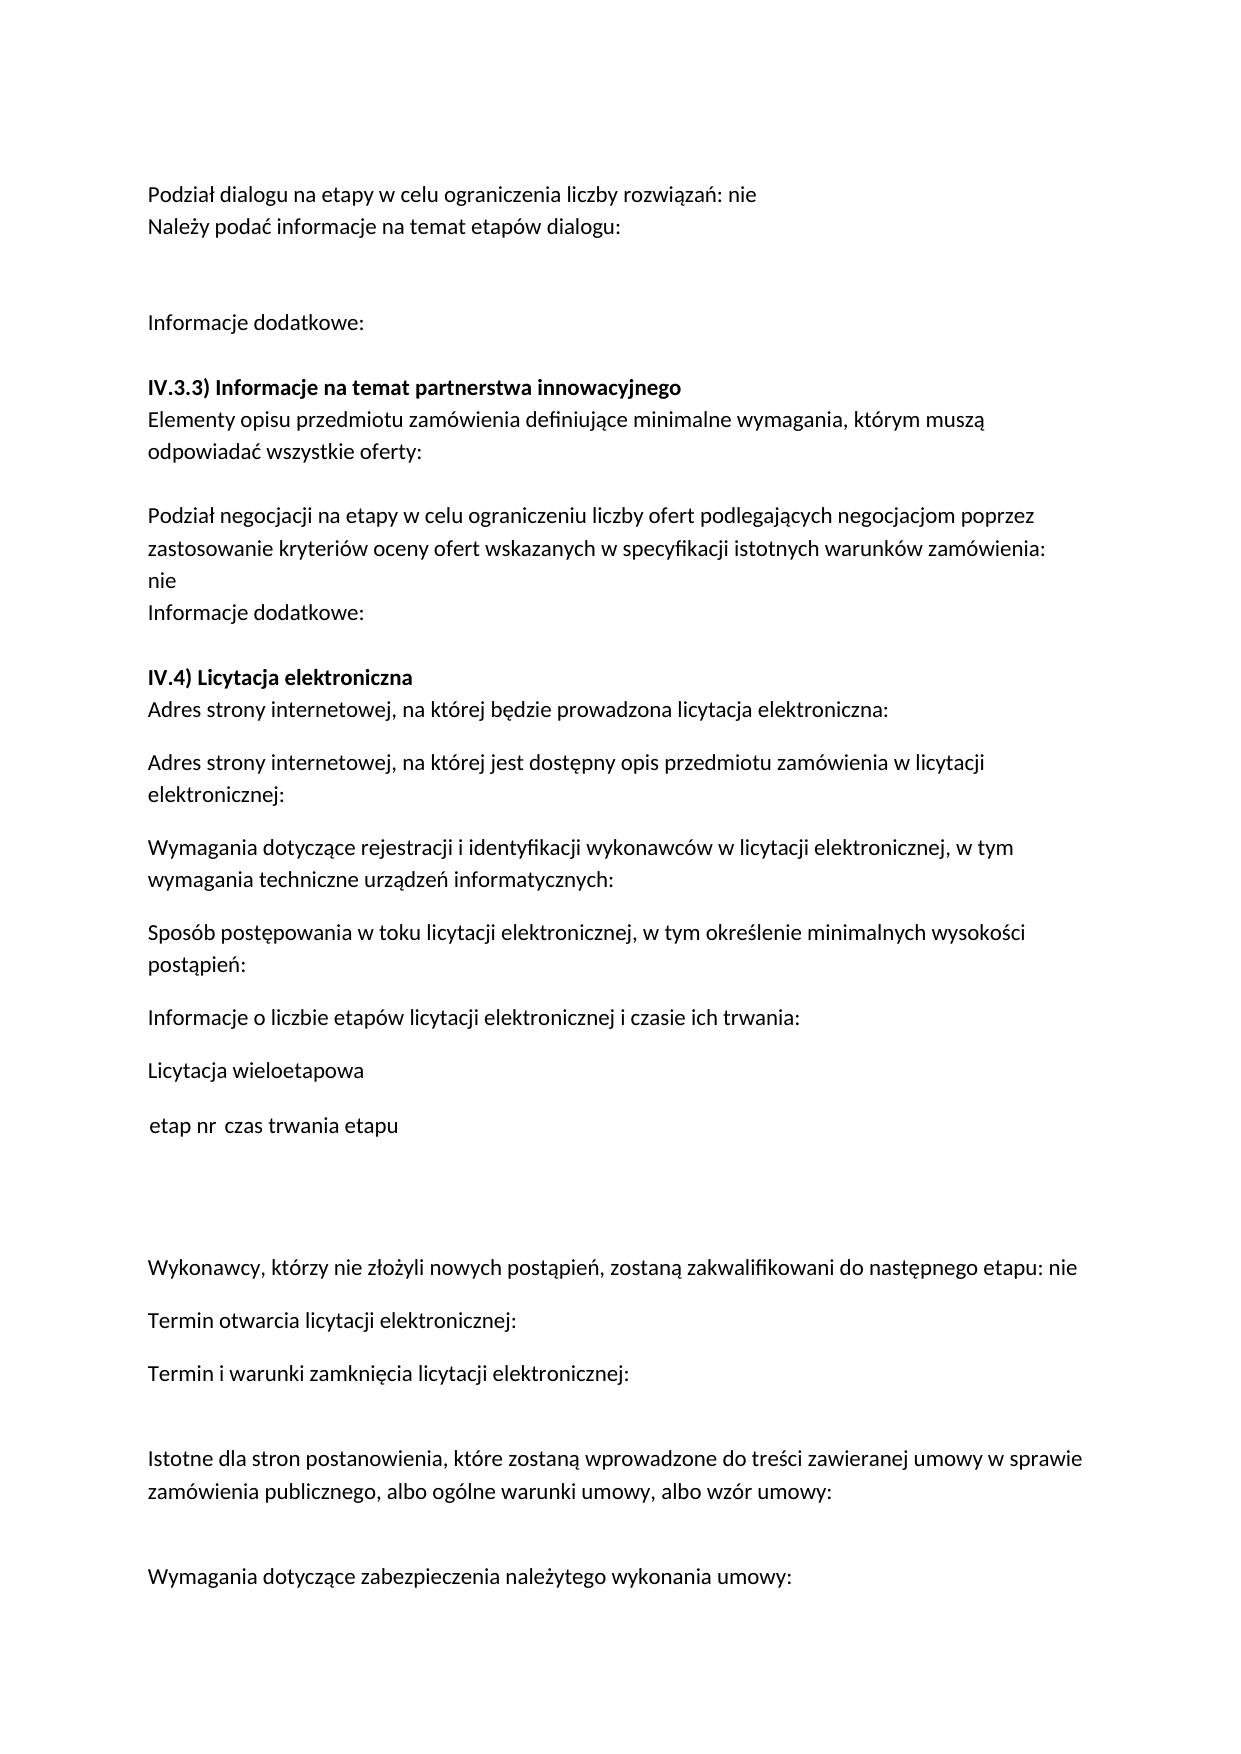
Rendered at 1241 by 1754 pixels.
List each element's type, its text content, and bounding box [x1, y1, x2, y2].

text Wymagania dotyczące zabezpieczenia należytego wykonania umowy: [148, 1530, 1093, 1590]
text Informacje o liczbie etapów licytacji elektronicznej i czasie ich trwania: [148, 1003, 1093, 1031]
table_cell [148, 1165, 223, 1221]
table_header etap nr [148, 1110, 223, 1165]
text Wymagania dotyczące rejestracji i identyfikacji wykonawców w licytacji elektronicznej, w tym wymagania techniczne urządzeń informatycznych: [148, 833, 1093, 893]
text Wykonawcy, którzy nie złożyli nowych postąpień, zostaną zakwalifikowani do następnego etapu: nie [148, 1221, 1093, 1281]
text Podział dialogu na etapy w celu ograniczenia liczby rozwiązań: nie Należy podać informacje na temat etapów dialogu: Informacje dodatkowe: IV.3.3) Informacje na temat partnerstwa innowacyjnego Elementy opisu przedmiotu zamówienia definiujące minimalne wymagania, którym muszą odpowiadać wszystkie oferty: Podział negocjacji na etapy w celu ograniczeniu liczby ofert podlegających negocjacjom poprzez zastosowanie kryteriów oceny ofert wskazanych w specyfikacji istotnych warunków zamówienia: nie Informacje dodatkowe: IV.4) Licytacja elektroniczna Adres strony internetowej, na której będzie prowadzona licytacja elektroniczna: [148, 148, 1093, 723]
text Adres strony internetowej, na której jest dostępny opis przedmiotu zamówienia w licytacji elektronicznej: [148, 748, 1093, 808]
text Termin i warunki zamknięcia licytacji elektronicznej: [148, 1359, 1093, 1387]
text Licytacja wieloetapowa [148, 1056, 1093, 1084]
text Sposób postępowania w toku licytacji elektronicznej, w tym określenie minimalnych wysokości postąpień: [148, 918, 1093, 978]
table_cell [223, 1165, 405, 1221]
text Termin otwarcia licytacji elektronicznej: [148, 1306, 1093, 1334]
text Istotne dla stron postanowienia, które zostaną wprowadzone do treści zawieranej umowy w sprawie zamówienia publicznego, albo ogólne warunki umowy, albo wzór umowy: [148, 1412, 1093, 1505]
table_header czas trwania etapu [223, 1110, 405, 1165]
